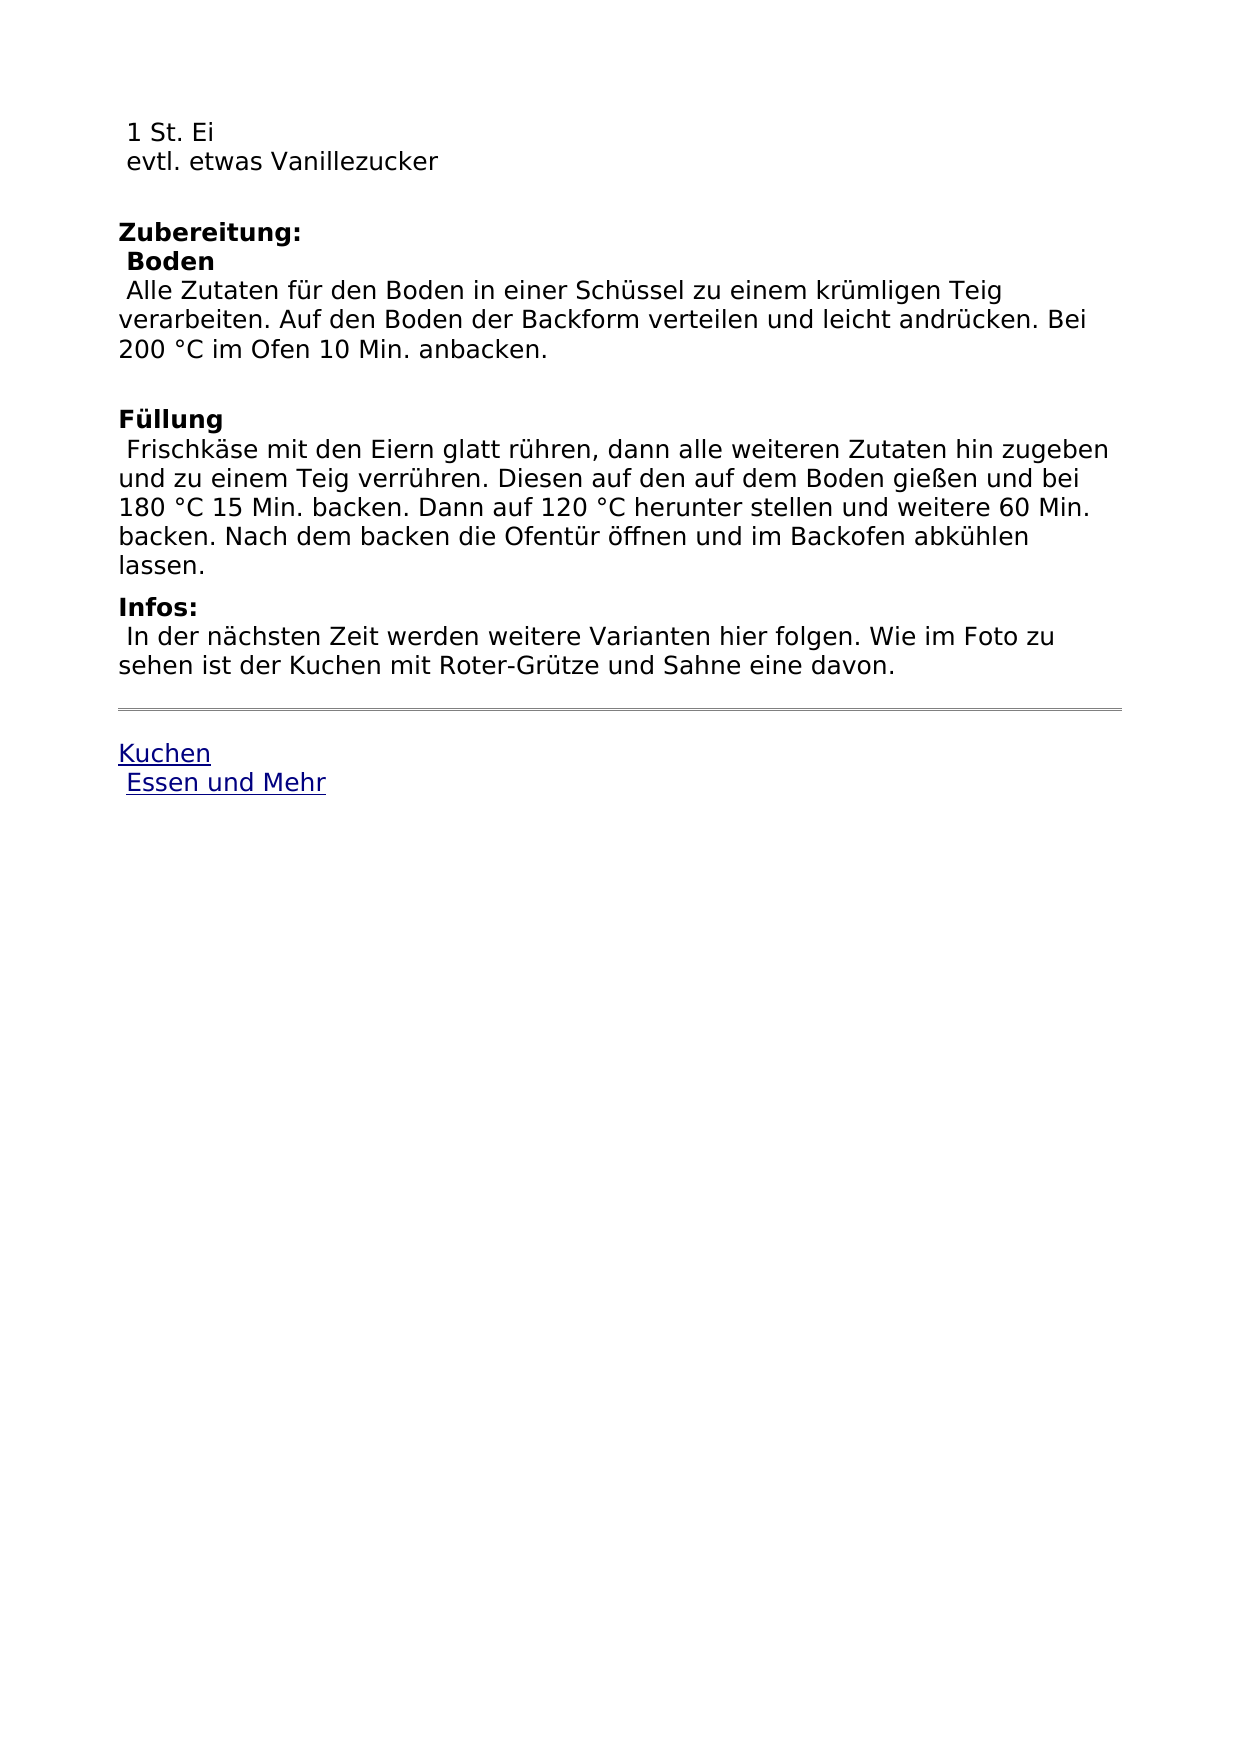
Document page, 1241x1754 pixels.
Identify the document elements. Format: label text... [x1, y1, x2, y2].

text 1 St. Ei evtl. etwas Vanillezucker [118, 118, 1122, 206]
text Zubereitung: Boden Alle Zutaten für den Boden in einer Schüssel zu einem krümligen Teig verarbeiten. Auf den Boden der Backform verteilen und leicht andrücken. Bei 200 °C im Ofen 10 Min. anbacken. [118, 218, 1122, 393]
text Kuchen Essen und Mehr [118, 739, 1122, 798]
text Füllung Frischkäse mit den Eiern glatt rühren, dann alle weiteren Zutaten hin zugeben und zu einem Teig verrühren. Diesen auf den auf dem Boden gießen und bei 180 °C 15 Min. backen. Dann auf 120 °C herunter stellen und weitere 60 Min. backen. Nach dem backen die Ofentür öffnen und im Backofen abkühlen lassen. [118, 406, 1122, 581]
text Infos: In der nächsten Zeit werden weitere Varianten hier folgen. Wie im Foto zu sehen ist der Kuchen mit Roter-Grütze und Sahne eine davon. [118, 593, 1122, 681]
